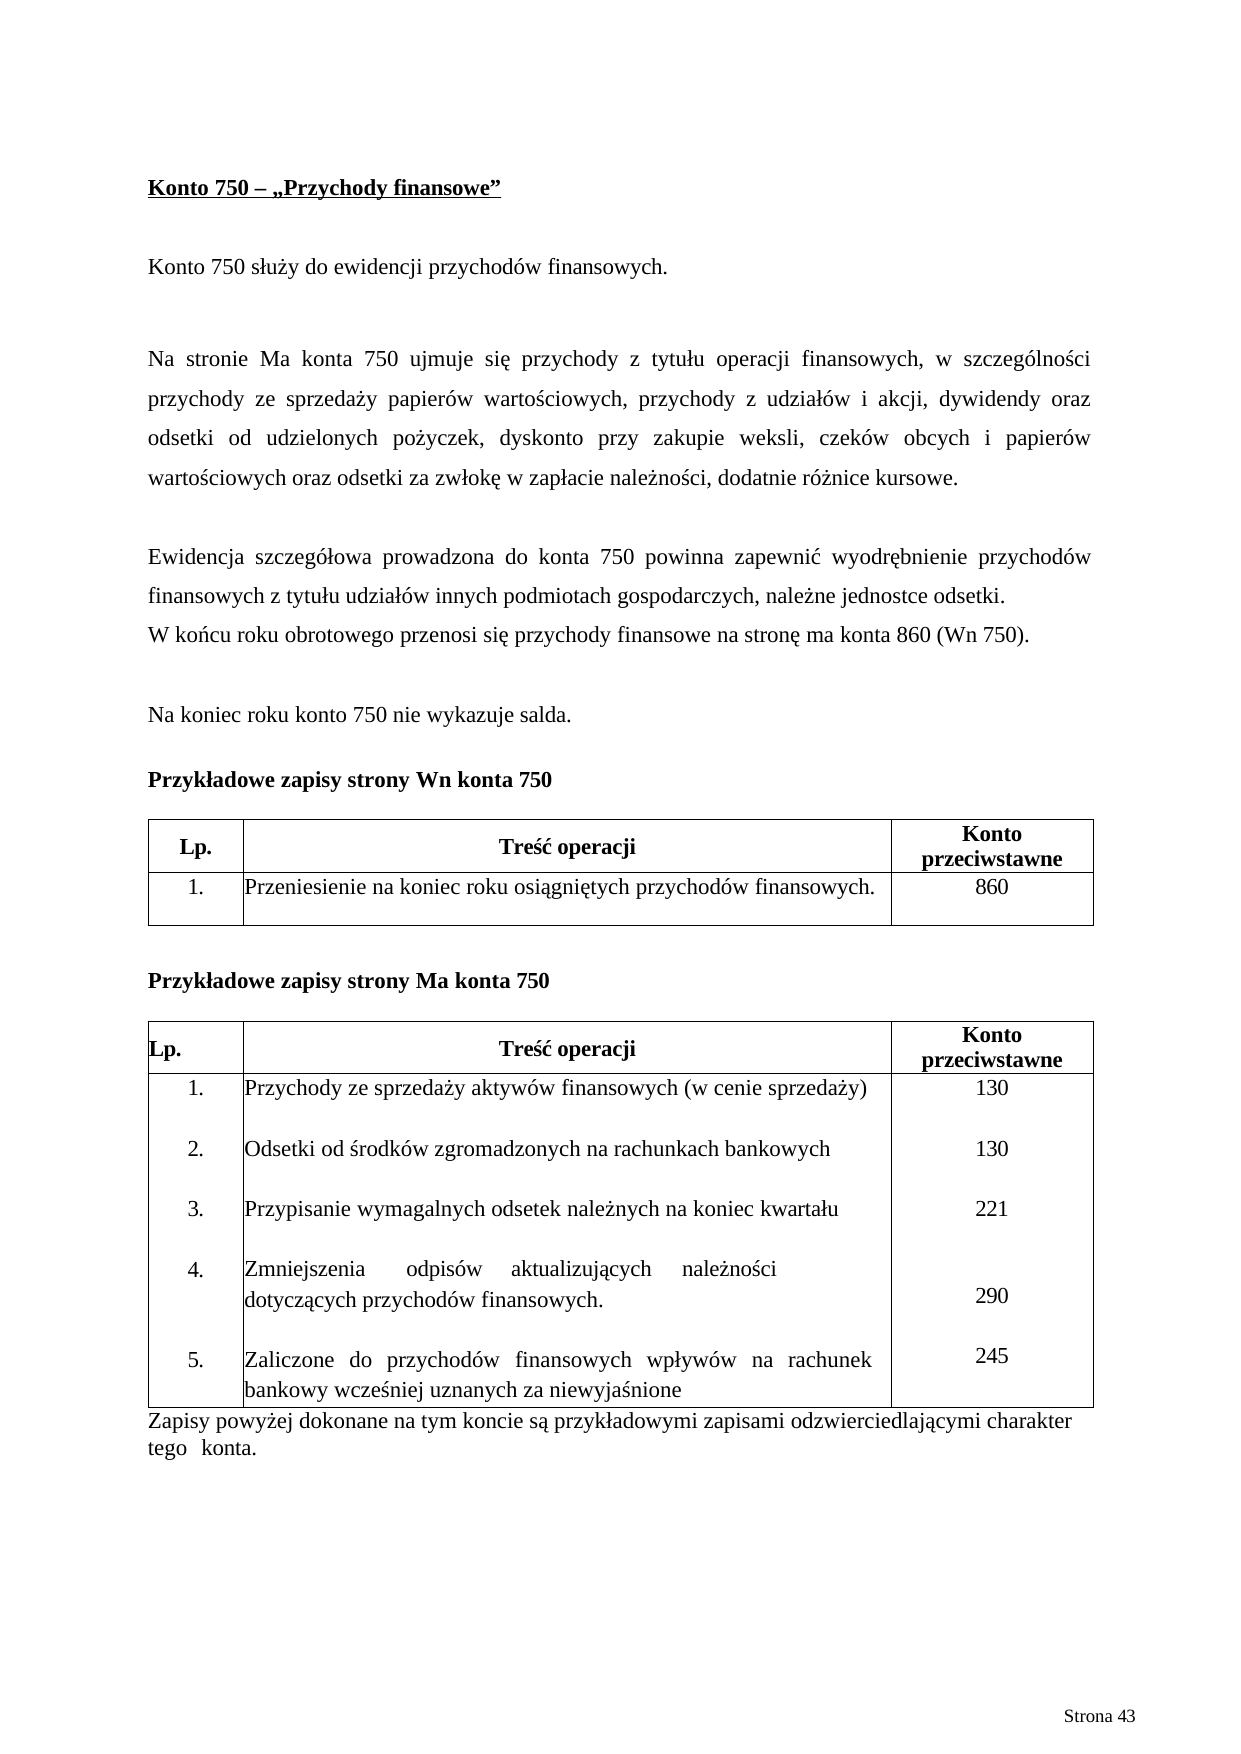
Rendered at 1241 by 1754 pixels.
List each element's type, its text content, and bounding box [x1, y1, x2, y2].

table_cell 1. 2. 3. 4. 5. [149, 1074, 243, 1407]
table_cell Przychody ze sprzedaży aktywów finansowych (w cenie sprzedaży) Odsetki od środków zgromadzonych na rachunkach bankowych Przypisanie wymagalnych odsetek należnych na koniec kwartału Zmniejszenia odpisów aktualizujących należności dotyczących przychodów finansowych. Zaliczone do przychodów finansowych wpływów na rachunek bankowy wcześniej uznanych za niewyjaśnione [244, 1074, 891, 1407]
text Ewidencja szczegółowa prowadzona do konta 750 powinna zapewnić wyodrębnienie przychodów finansowych z tytułu udziałów innych podmiotach gospodarczych, należne jednostce odsetki. [148, 543, 1093, 608]
text Na koniec roku konto 750 nie wykazuje salda. [148, 701, 1093, 727]
table_cell 1. [149, 873, 243, 925]
table_header Konto przeciwstawne [892, 820, 1093, 872]
text Przykładowe zapisy strony Ma konta 750 [148, 967, 1093, 994]
table_header Konto przeciwstawne [892, 1022, 1093, 1073]
table_cell Przeniesienie na koniec roku osiągniętych przychodów finansowych. [244, 873, 891, 925]
text W końcu roku obrotowego przenosi się przychody finansowe na stronę ma konta 860 (Wn 750). [148, 622, 1093, 648]
table_cell 130 130 221 290 245 [892, 1074, 1093, 1407]
text Na stronie Ma konta 750 ujmuje się przychody z tytułu operacji finansowych, w szczególności przychody ze sprzedaży papierów wartościowych, przychody z udziałów i akcji, dywidendy oraz odsetki od udzielonych pożyczek, dyskonto przy zakupie weksli, czeków obcych i papierów wartościowych oraz odsetki za zwłokę w zapłacie należności, dodatnie różnice kursowe. [148, 345, 1093, 490]
table_header Treść operacji [244, 1022, 891, 1073]
text Zapisy powyżej dokonane na tym koncie są przykładowymi zapisami odzwierciedlającymi charakter tego konta. [148, 1408, 1093, 1460]
table_header Lp. [149, 1022, 243, 1073]
text Konto 750 służy do ewidencji przychodów finansowych. [148, 253, 1093, 279]
table_header Lp. [149, 820, 243, 872]
table_header Treść operacji [244, 820, 891, 872]
table_cell 860 [892, 873, 1093, 925]
subtitle Konto 750 – „Przychody finansowe” [148, 174, 1093, 200]
subtitle Przykładowe zapisy strony Wn konta 750 [148, 766, 1093, 793]
